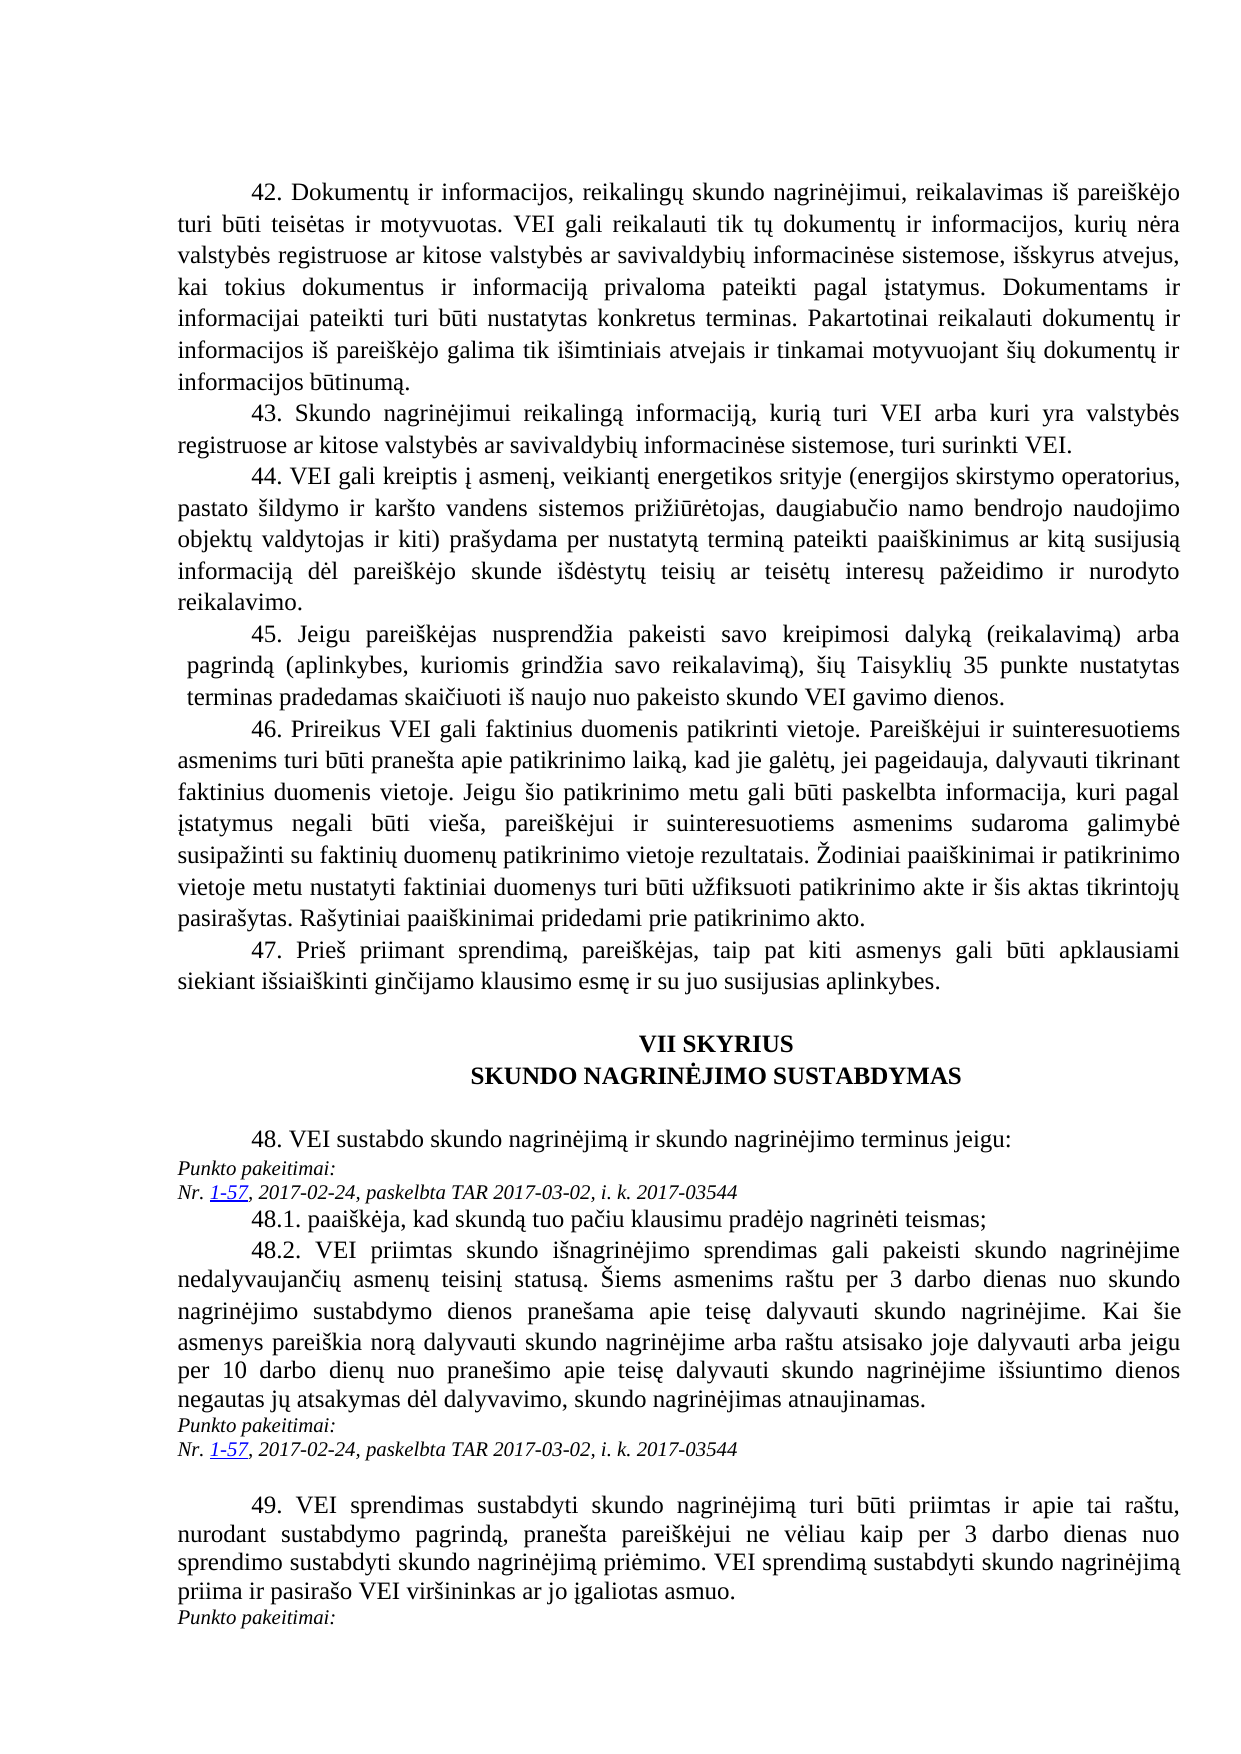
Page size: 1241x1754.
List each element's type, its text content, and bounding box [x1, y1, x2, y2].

text 47. Prieš priimant sprendimą, pareiškėjas, taip pat kiti asmenys gali būti apklausiami siekiant išsiaiškinti ginčijamo klausimo esmę ir su juo susijusias aplinkybes. [177, 935, 1181, 995]
text 48.2. VEI priimtas skundo išnagrinėjimo sprendimas gali pakeisti skundo nagrinėjime nedalyvaujančių asmenų teisinį statusą. Šiems asmenims raštu per 3 darbo dienas nuo skundo nagrinėjimo sustabdymo dienos pranešama apie teisę dalyvauti skundo nagrinėjime. Kai šie asmenys pareiškia norą dalyvauti skundo nagrinėjime arba raštu atsisako joje dalyvauti arba jeigu per 10 darbo dienų nuo pranešimo apie teisę dalyvauti skundo nagrinėjime išsiuntimo dienos negautas jų atsakymas dėl dalyvavimo, skundo nagrinėjimas atnaujinamas. [177, 1235, 1181, 1413]
text 42. Dokumentų ir informacijos, reikalingų skundo nagrinėjimui, reikalavimas iš pareiškėjo turi būti teisėtas ir motyvuotas. VEI gali reikalauti tik tų dokumentų ir informacijos, kurių nėra valstybės registruose ar kitose valstybės ar savivaldybių informacinėse sistemose, išskyrus atvejus, kai tokius dokumentus ir informaciją privaloma pateikti pagal įstatymus. Dokumentams ir informacijai pateikti turi būti nustatytas konkretus terminas. Pakartotinai reikalauti dokumentų ir informacijos iš pareiškėjo galima tik išimtiniais atvejais ir tinkamai motyvuojant šių dokumentų ir informacijos būtinumą. [177, 177, 1181, 395]
text 49. VEI sprendimas sustabdyti skundo nagrinėjimą turi būti priimtas ir apie tai raštu, nurodant sustabdymo pagrindą, pranešta pareiškėjui ne vėliau kaip per 3 darbo dienas nuo sprendimo sustabdyti skundo nagrinėjimą priėmimo. VEI sprendimą sustabdyti skundo nagrinėjimą priima ir pasirašo VEI viršininkas ar jo įgaliotas asmuo. [177, 1490, 1181, 1605]
text Punkto pakeitimai: [177, 1156, 1181, 1180]
text Punkto pakeitimai: [177, 1413, 1181, 1437]
text VII SKYRIUS [177, 1029, 1181, 1058]
text 48.1. paaiškėja, kad skundą tuo pačiu klausimu pradėjo nagrinėti teismas; [177, 1204, 1181, 1232]
text 45. Jeigu pareiškėjas nusprendžia pakeisti savo kreipimosi dalyką (reikalavimą) arba pagrindą (aplinkybes, kuriomis grindžia savo reikalavimą), šių Taisyklių 35 punkte nustatytas terminas pradedamas skaičiuoti iš naujo nuo pakeisto skundo VEI gavimo dienos. [187, 619, 1181, 711]
text 46. Prireikus VEI gali faktinius duomenis patikrinti vietoje. Pareiškėjui ir suinteresuotiems asmenims turi būti pranešta apie patikrinimo laiką, kad jie galėtų, jei pageidauja, dalyvauti tikrinant faktinius duomenis vietoje. Jeigu šio patikrinimo metu gali būti paskelbta informacija, kuri pagal įstatymus negali būti vieša, pareiškėjui ir suinteresuotiems asmenims sudaroma galimybė susipažinti su faktinių duomenų patikrinimo vietoje rezultatais. Žodiniai paaiškinimai ir patikrinimo vietoje metu nustatyti faktiniai duomenys turi būti užfiksuoti patikrinimo akte ir šis aktas tikrintojų pasirašytas. Rašytiniai paaiškinimai pridedami prie patikrinimo akto. [177, 714, 1181, 932]
text 43. Skundo nagrinėjimui reikalingą informaciją, kurią turi VEI arba kuri yra valstybės registruose ar kitose valstybės ar savivaldybių informacinėse sistemose, turi surinkti VEI. [177, 398, 1181, 458]
text 44. VEI gali kreiptis į asmenį, veikiantį energetikos srityje (energijos skirstymo operatorius, pastato šildymo ir karšto vandens sistemos prižiūrėtojas, daugiabučio namo bendrojo naudojimo objektų valdytojas ir kiti) prašydama per nustatytą terminą pateikti paaiškinimus ar kitą susijusią informaciją dėl pareiškėjo skunde išdėstytų teisių ar teisėtų interesų pažeidimo ir nurodyto reikalavimo. [177, 461, 1181, 616]
text Nr. 1-57, 2017-02-24, paskelbta TAR 2017-03-02, i. k. 2017-03544 [177, 1180, 1181, 1204]
text 48. VEI sustabdo skundo nagrinėjimą ir skundo nagrinėjimo terminus jeigu: [177, 1124, 1181, 1153]
text Nr. 1-57, 2017-02-24, paskelbta TAR 2017-03-02, i. k. 2017-03544 [177, 1437, 1181, 1461]
text SKUNDO NAGRINĖJIMO SUSTABDYMAS [177, 1061, 1181, 1090]
text Punkto pakeitimai: [177, 1605, 1181, 1629]
